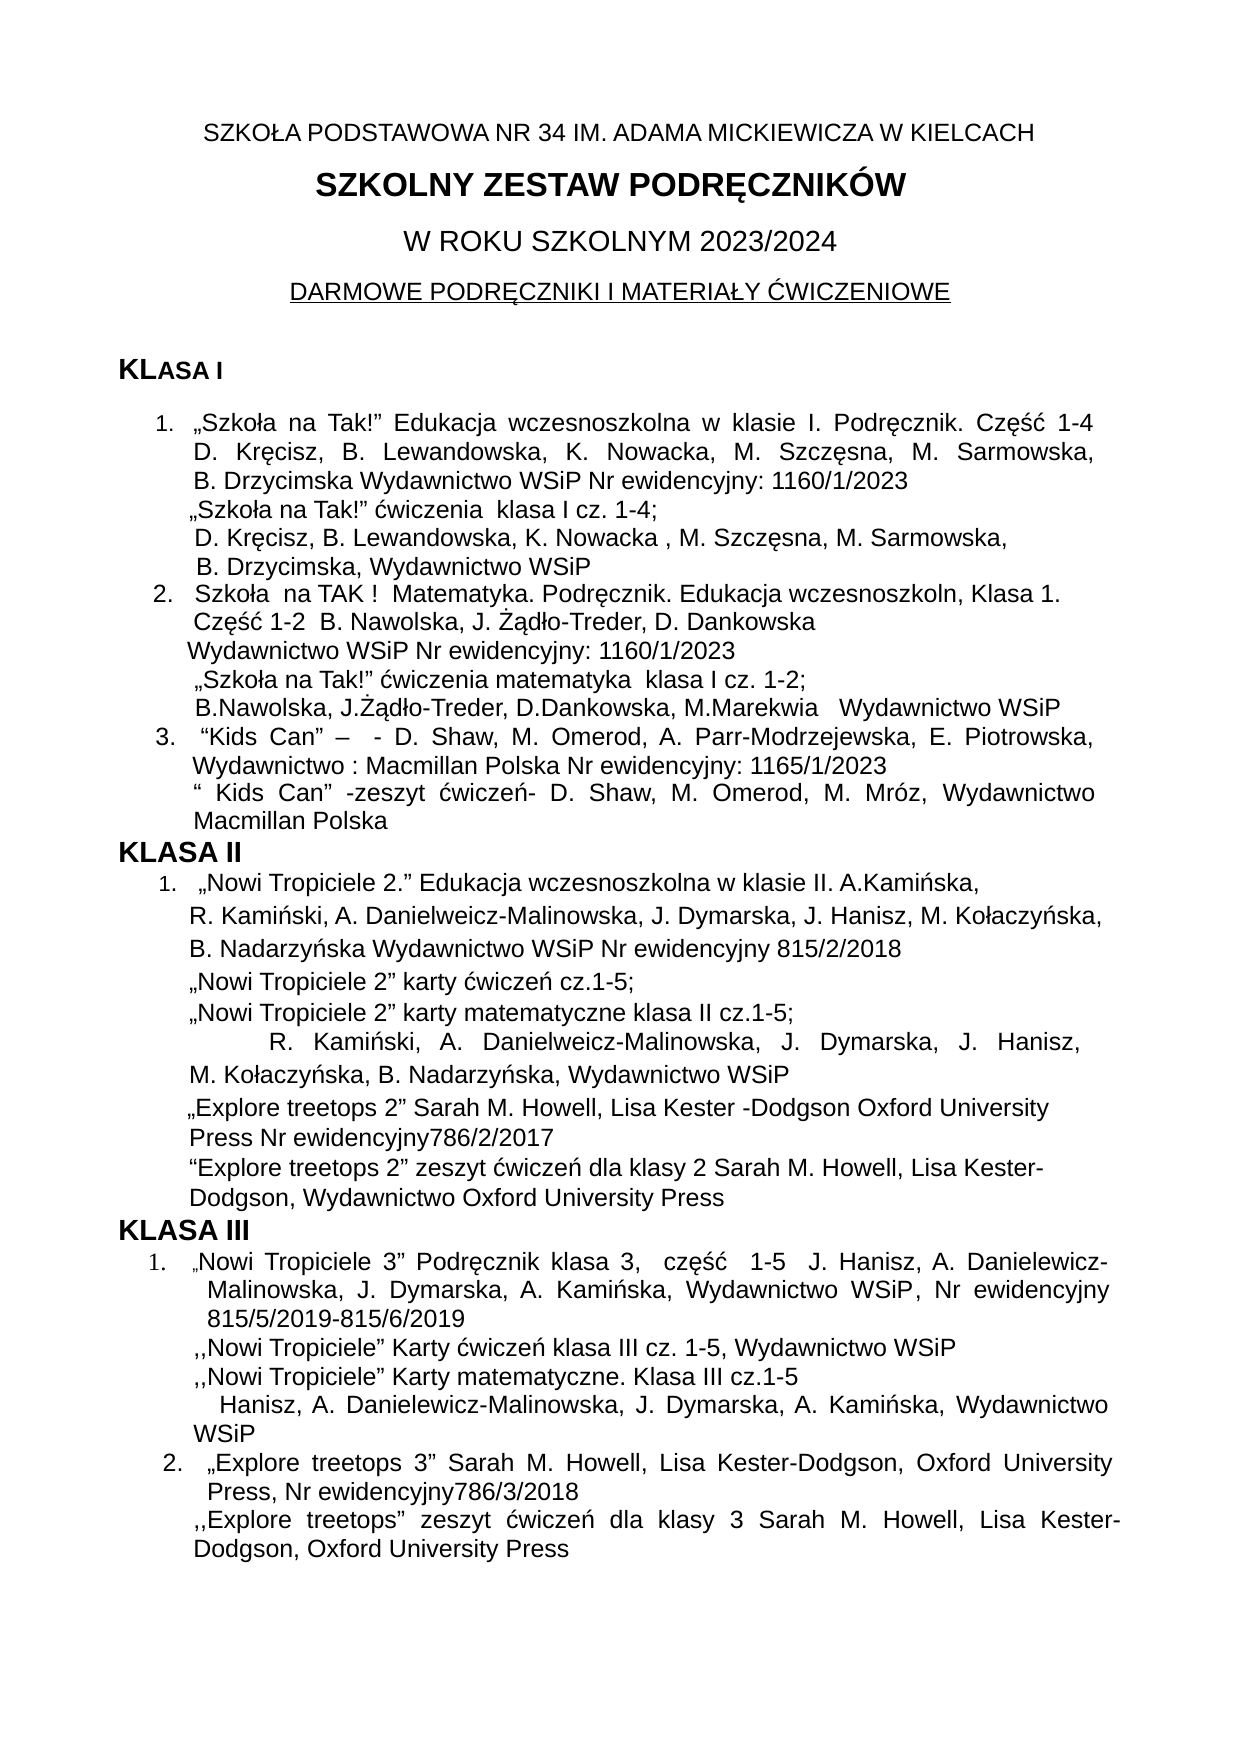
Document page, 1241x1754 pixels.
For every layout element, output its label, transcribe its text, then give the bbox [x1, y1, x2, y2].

text „Explore treetops 2” Sarah M. Howell, Lisa Kester -Dodgson Oxford University Press Nr ewidencyjny786/2/2017 [152, 1093, 1110, 1152]
text 3. “Kids Can” – - D. Shaw, M. Omerod, A. Parr-Modrzejewska, E. Piotrowska, Wydawnictwo : Macmillan Polska Nr ewidencyjny: 1165/1/2023 [155, 722, 1095, 780]
list „Nowi Tropiciele 3” Podręcznik klasa 3, część 1-5 J. Hanisz, A. Danielewicz-Malinowska, J. Dymarska, A. Kamińska, Wydawnictwo WSiP, Nr ewidencyjny 815/5/2019-815/6/2019 [148, 1247, 1110, 1333]
text „Nowi Tropiciele 2” karty ćwiczeń cz.1-5; [189, 967, 1122, 996]
text ,,Nowi Tropiciele” Karty matematyczne. Klasa III cz.1-5 [193, 1362, 1122, 1391]
text 1. „Nowi Tropiciele 2.” Edukacja wczesnoszkolna w klasie II. A.Kamińska, R. Kamiński, A. Danielweicz-Malinowska, J. Dymarska, J. Hanisz, M. Kołaczyńska, B. Nadarzyńska Wydawnictwo WSiP Nr ewidencyjny 815/2/2018 [152, 868, 1122, 963]
text ,,Nowi Tropiciele” Karty ćwiczeń klasa III cz. 1-5, Wydawnictwo WSiP [193, 1333, 1122, 1362]
text 2. Szkoła na TAK ! Matematyka. Podręcznik. Edukacja wczesnoszkoln, Klasa 1. [118, 581, 1095, 608]
text KLASA III [118, 1213, 1122, 1247]
text KLASA I [118, 352, 1122, 386]
list „Explore treetops 3” Sarah M. Howell, Lisa Kester-Dodgson, Oxford University Press, Nr ewidencyjny786/3/2018 [162, 1448, 1114, 1506]
text W ROKU SZKOLNYM 2023/2024 [118, 224, 1122, 257]
text KLASA II [118, 835, 1122, 868]
text D. Kręcisz, B. Lewandowska, K. Nowacka , M. Szczęsna, M. Sarmowska, [118, 523, 1122, 552]
text B.Nawolska, J.Żądło-Treder, D.Dankowska, M.Marekwia Wydawnictwo WSiP [118, 693, 1122, 722]
text Część 1-2 B. Nawolska, J. Żądło-Treder, D. Dankowska [193, 608, 1095, 636]
text ,,Explore treetops” zeszyt ćwiczeń dla klasy 3 Sarah M. Howell, Lisa Kester-Dodgson, Oxford University Press [193, 1506, 1122, 1563]
text „Nowi Tropiciele 2” karty matematyczne klasa II cz.1-5; [189, 998, 1122, 1027]
text DARMOWE PODRĘCZNIKI I MATERIAŁY ĆWICZENIOWE [118, 277, 1122, 306]
text „Szkoła na Tak!” ćwiczenia matematyka klasa I cz. 1-2; [118, 665, 1122, 693]
text B. Drzycimska, Wydawnictwo WSiP [189, 552, 1122, 581]
text „Szkoła na Tak!” ćwiczenia klasa I cz. 1-4; [189, 494, 1122, 523]
text SZKOŁA PODSTAWOWA NR 34 IM. ADAMA MICKIEWICZA W KIELCACH [118, 118, 1120, 147]
text “ Kids Can” -zeszyt ćwiczeń- D. Shaw, M. Omerod, M. Mróz, Wydawnictwo Macmillan Polska [193, 780, 1095, 835]
text Hanisz, A. Danielewicz-Malinowska, J. Dymarska, A. Kamińska, Wydawnictwo WSiP [155, 1391, 1110, 1448]
list „Szkoła na Tak!” Edukacja wczesnoszkolna w klasie I. Podręcznik. Część 1-4 D. Kręcisz, B. Lewandowska, K. Nowacka, M. Szczęsna, M. Sarmowska, B. Drzycimska Wydawnictwo WSiP Nr ewidencyjny: 1160/1/2023 [155, 408, 1095, 494]
text Wydawnictwo WSiP Nr ewidencyjny: 1160/1/2023 [118, 636, 1122, 665]
text R. Kamiński, A. Danielweicz-Malinowska, J. Dymarska, J. Hanisz, M. Kołaczyńska, B. Nadarzyńska, Wydawnictwo WSiP [152, 1027, 1083, 1089]
text SZKOLNY ZESTAW PODRĘCZNIKÓW [118, 165, 1103, 203]
text “Explore treetops 2” zeszyt ćwiczeń dla klasy 2 Sarah M. Howell, Lisa Kester-Dodgson, Wydawnictwo Oxford University Press [189, 1153, 1137, 1212]
